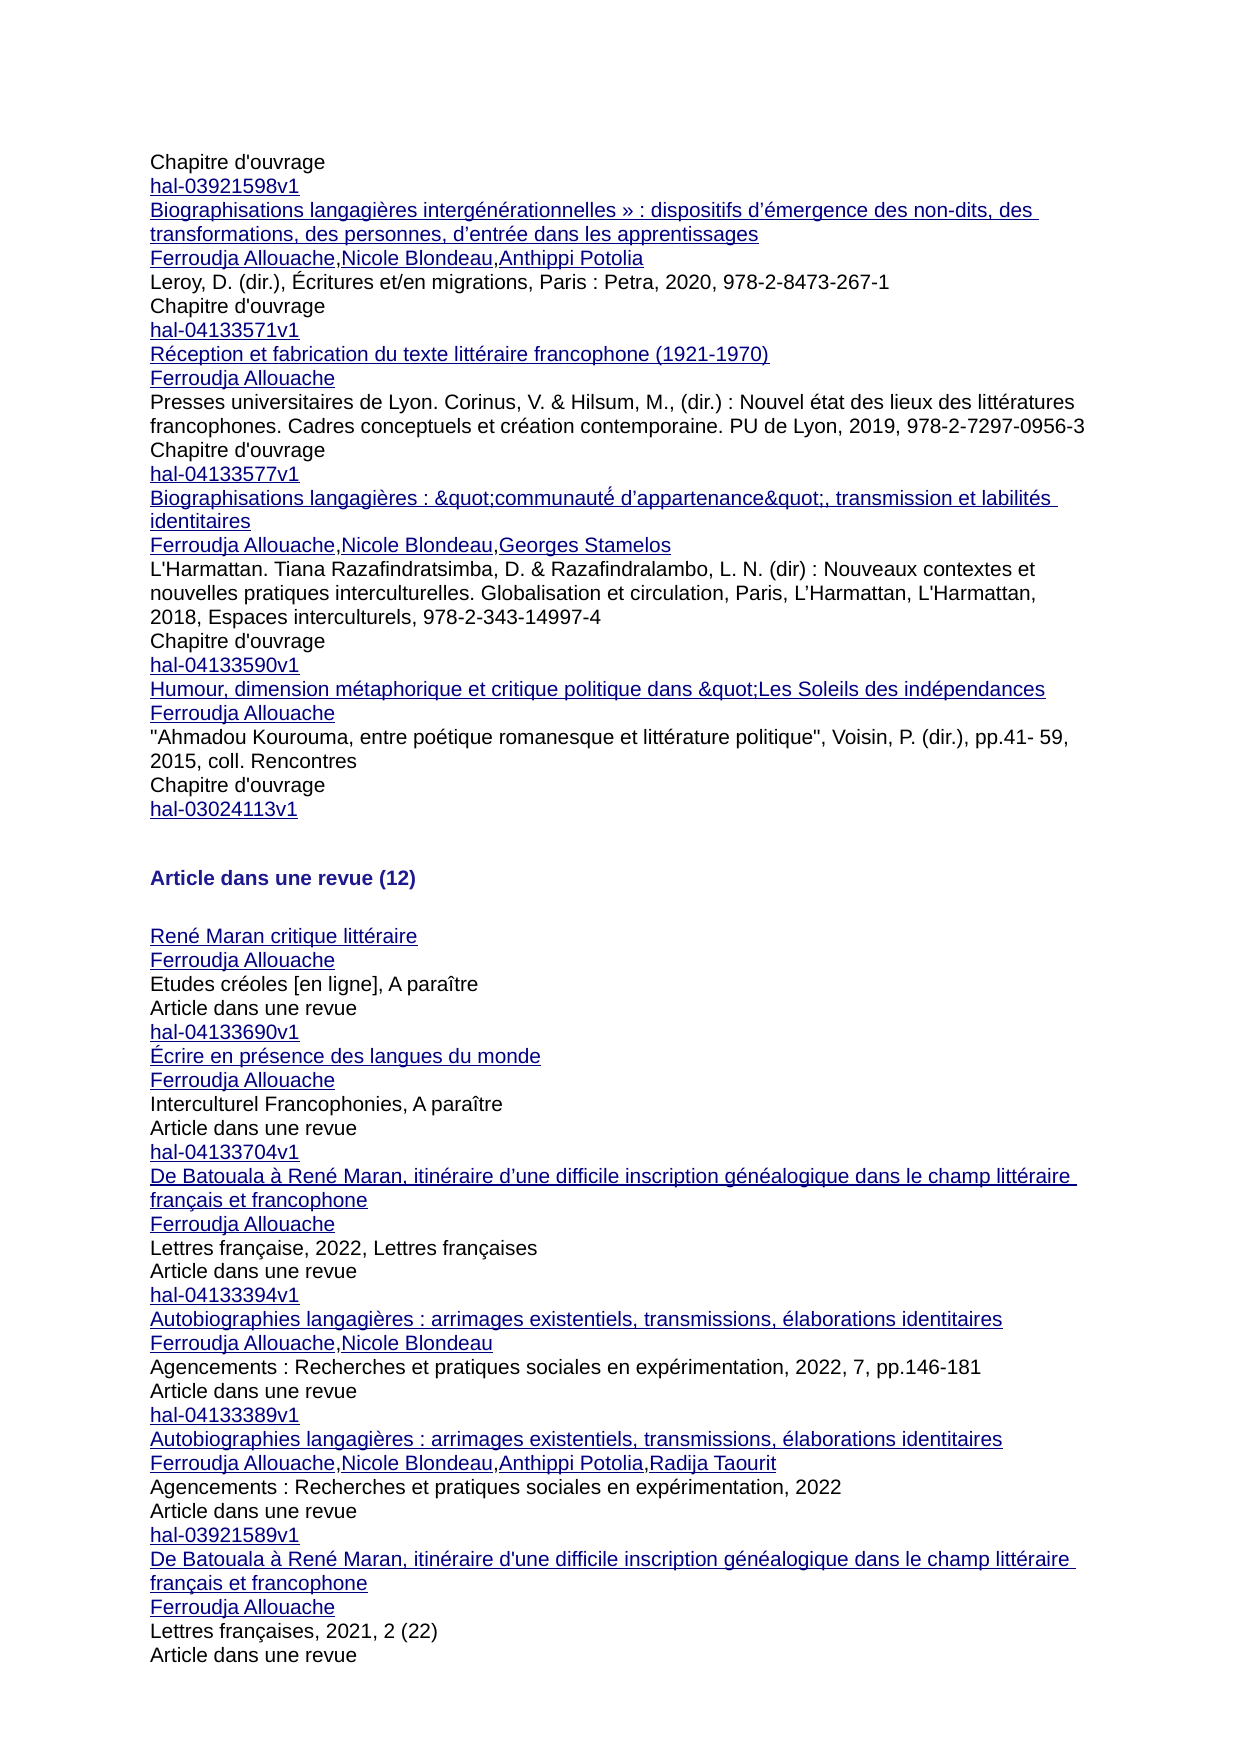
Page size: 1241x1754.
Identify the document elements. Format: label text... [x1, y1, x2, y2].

table_cell De Batouala à René Maran, itinéraire d’une difficile inscription généalogique dans le champ littéraire français et francophone Ferroudja Allouache Lettres française, 2022, Lettres françaises Article dans une revue hal-04133394v1 [150, 1164, 1090, 1307]
table_cell Réception et fabrication du texte littéraire francophone (1921-1970) Ferroudja Allouache Presses universitaires de Lyon. Corinus, V. & Hilsum, M., (dir.) : Nouvel état des lieux des littératures francophones. Cadres conceptuels et création contemporaine. PU de Lyon, 2019, 978-2-7297-0956-3 Chapitre d'ouvrage hal-04133577v1 [150, 342, 1090, 485]
table_cell Biographisations langagières : &quot;communauté́ d’appartenance&quot;, transmission et labilités identitaires Ferroudja Allouache,Nicole Blondeau,Georges Stamelos L'Harmattan. Tiana Razafindratsimba, D. & Razafindralambo, L. N. (dir) : Nouveaux contextes et nouvelles pratiques interculturelles. Globalisation et circulation, Paris, L’Harmattan, L'Harmattan, 2018, Espaces interculturels, 978-2-343-14997-4 Chapitre d'ouvrage hal-04133590v1 [150, 485, 1090, 677]
table_header René Maran critique littéraire Ferroudja Allouache Etudes créoles [en ligne], A paraître Article dans une revue hal-04133690v1 [150, 924, 1090, 1044]
table_cell Autobiographies langagières : arrimages existentiels, transmissions, élaborations identitaires Ferroudja Allouache,Nicole Blondeau,Anthippi Potolia,Radija Taourit Agencements : Recherches et pratiques sociales en expérimentation, 2022 Article dans une revue hal-03921589v1 [150, 1427, 1090, 1547]
table_cell Autobiographies langagières : arrimages existentiels, transmissions, élaborations identitaires Ferroudja Allouache,Nicole Blondeau Agencements : Recherches et pratiques sociales en expérimentation, 2022, 7, pp.146-181 Article dans une revue hal-04133389v1 [150, 1307, 1090, 1427]
table_cell De Batouala à René Maran, itinéraire d'une difficile inscription généalogique dans le champ littéraire français et francophone Ferroudja Allouache Lettres françaises, 2021, 2 (22) Article dans une revue [150, 1547, 1090, 1667]
table_cell Écrire en présence des langues du monde Ferroudja Allouache Interculturel Francophonies, A paraître Article dans une revue hal-04133704v1 [150, 1044, 1090, 1163]
table_cell Biographisations langagières intergénérationnelles » : dispositifs d’émergence des non-dits, des transformations, des personnes, d’entrée dans les apprentissages Ferroudja Allouache,Nicole Blondeau,Anthippi Potolia Leroy, D. (dir.), Écritures et/en migrations, Paris : Petra, 2020, 978-2-8473-267-1 Chapitre d'ouvrage hal-04133571v1 [150, 198, 1090, 342]
table_cell Chapitre d'ouvrage hal-03921598v1 [150, 150, 1090, 198]
subtitle Article dans une revue (12) [150, 866, 1090, 889]
table_cell Humour, dimension métaphorique et critique politique dans &quot;Les Soleils des indépendances Ferroudja Allouache "Ahmadou Kourouma, entre poétique romanesque et littérature politique", Voisin, P. (dir.), pp.41- 59, 2015, coll. Rencontres Chapitre d'ouvrage hal-03024113v1 [150, 677, 1090, 821]
